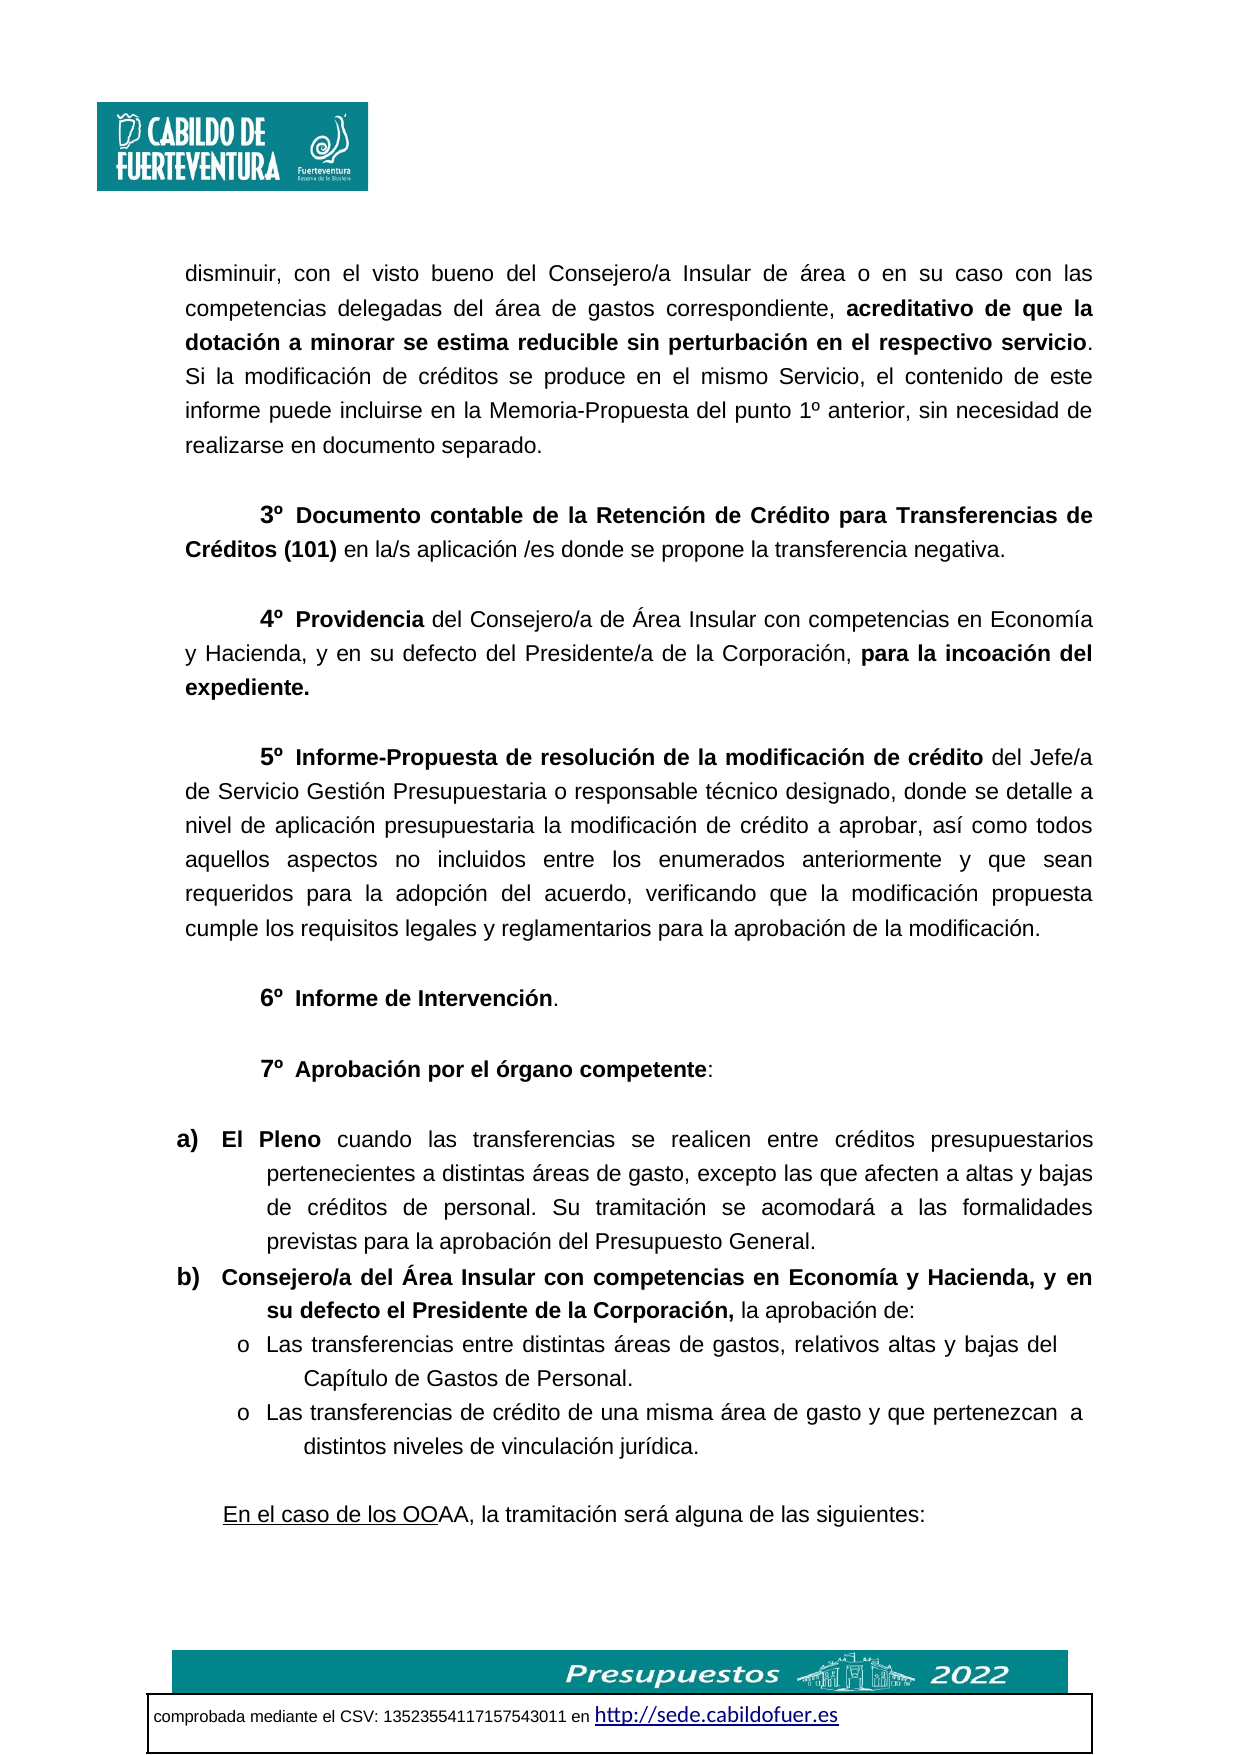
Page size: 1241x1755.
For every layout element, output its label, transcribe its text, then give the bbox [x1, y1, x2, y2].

subtitle 6º Informe de Intervención. [260, 983, 1041, 1012]
list Las transferencias de crédito de una misma área de gasto y que pertenezcan a distintos niveles de vinculación jurídica. [236, 1399, 1093, 1459]
list El Pleno cuando las transferencias se realicen entre créditos presupuestarios pertenecientes a distintas áreas de gasto, excepto las que afecten a altas y bajas de créditos de personal. Su tramitación se acomodará a las formalidades previstas para la aprobación del Presupuesto General. [176, 1124, 1093, 1254]
text 5º Informe-Propuesta de resolución de la modificación de crédito del Jefe/a de Servicio Gestión Presupuestaria o responsable técnico designado, donde se detalle a nivel de aplicación presupuestaria la modificación de crédito a aprobar, así como todos aquellos aspectos no incluidos entre los enumerados anteriormente y que sean requeridos para la adopción del acuerdo, verificando que la modificación propuesta cumple los requisitos legales y reglamentarios para la aprobación de la modificación. [185, 742, 1093, 941]
list Consejero/a del Área Insular con competencias en Economía y Hacienda, y en su defecto el Presidente de la Corporación, la aprobación de: [176, 1262, 1093, 1323]
text 7º Aprobación por el órgano competente: [260, 1054, 1107, 1082]
list Las transferencias entre distintas áreas de gastos, relativos altas y bajas del Capítulo de Gastos de Personal. [236, 1331, 1093, 1391]
text 3º Documento contable de la Retención de Crédito para Transferencias de Créditos (101) en la/s aplicación /es donde se propone la transferencia negativa. [185, 500, 1093, 562]
text En el caso de los OOAA, la tramitación será alguna de las siguientes: [223, 1501, 1107, 1527]
text 4º Providencia del Consejero/a de Área Insular con competencias en Economía y Hacienda, y en su defecto del Presidente/a de la Corporación, para la incoación del expediente. [185, 604, 1093, 700]
text disminuir, con el visto bueno del Consejero/a Insular de área o en su caso con las competencias delegadas del área de gastos correspondiente, acreditativo de que la dotación a minorar se estima reducible sin perturbación en el respectivo servicio. Si la modificación de créditos se produce en el mismo Servicio, el contenido de este informe puede incluirse en la Memoria-Propuesta del punto 1º anterior, sin necesidad de realizarse en documento separado. [185, 260, 1093, 458]
